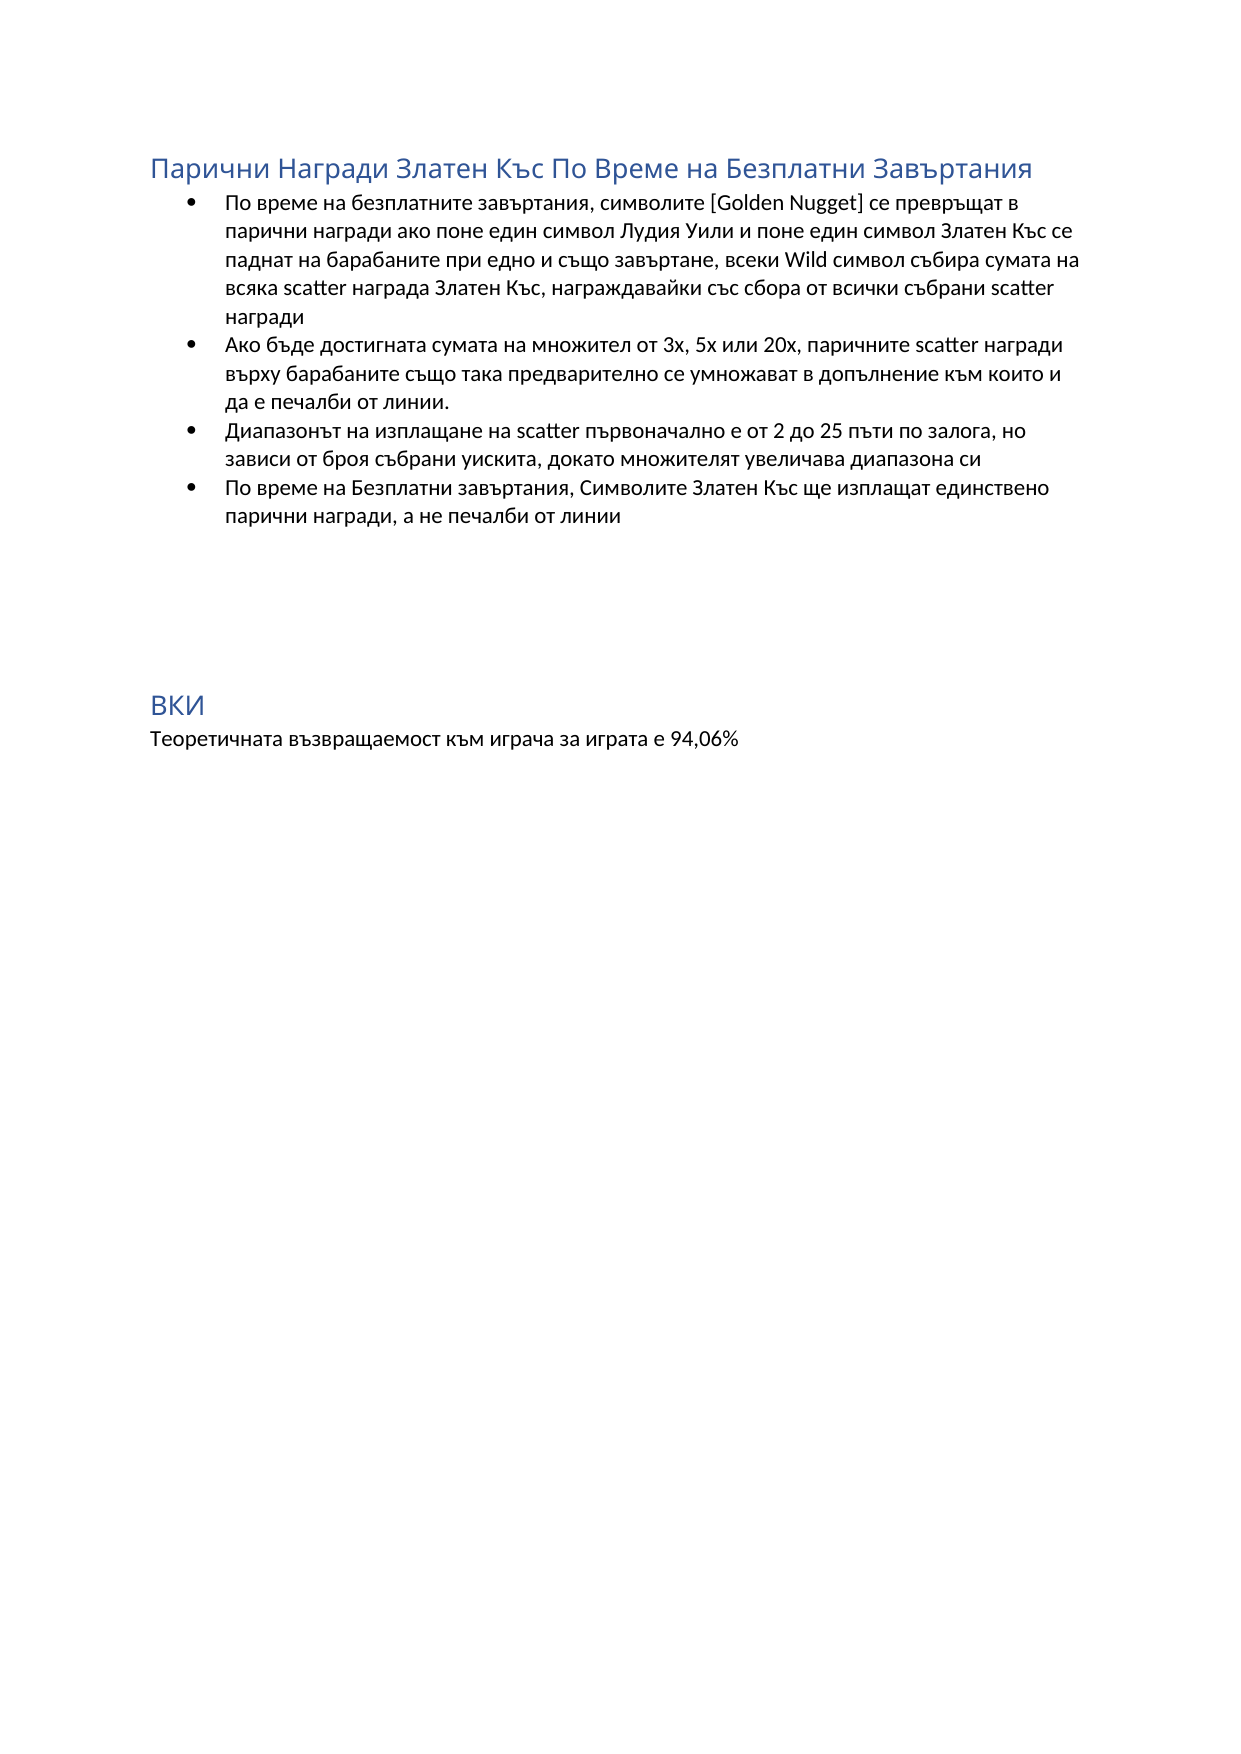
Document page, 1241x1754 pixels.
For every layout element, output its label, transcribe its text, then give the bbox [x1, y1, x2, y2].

subtitle ВКИ [150, 687, 1090, 723]
text Теоретичната възвращаемост към играча за играта е 94,06% [150, 724, 1090, 752]
list По време на Безплатни завъртания, Символите Златен Къс ще изплащат единствено парични награди, а не печалби от линии [187, 473, 1090, 529]
list По време на безплатните завъртания, символите [Golden Nugget] се превръщат в парични награди ако поне един символ Лудия Уили и поне един символ Златен Къс се паднат на барабаните при едно и също завъртане, всеки Wild символ събира сумата на всяка scatter награда Златен Къс, награждавайки със сбора от всички събрани scatter награди [187, 188, 1090, 330]
list Диапазонът на изплащане на scatter първоначално е от 2 до 25 пъти по залога, но зависи от броя събрани уискита, докато множителят увеличава диапазона си [187, 416, 1090, 472]
subtitle Парични Награди Златен Къс По Време на Безплатни Завъртания [150, 150, 1090, 187]
list Ако бъде достигната сумата на множител от 3x, 5x или 20x, паричните scatter награди върху барабаните също така предварително се умножават в допълнение към които и да е печалби от линии. [187, 330, 1090, 415]
